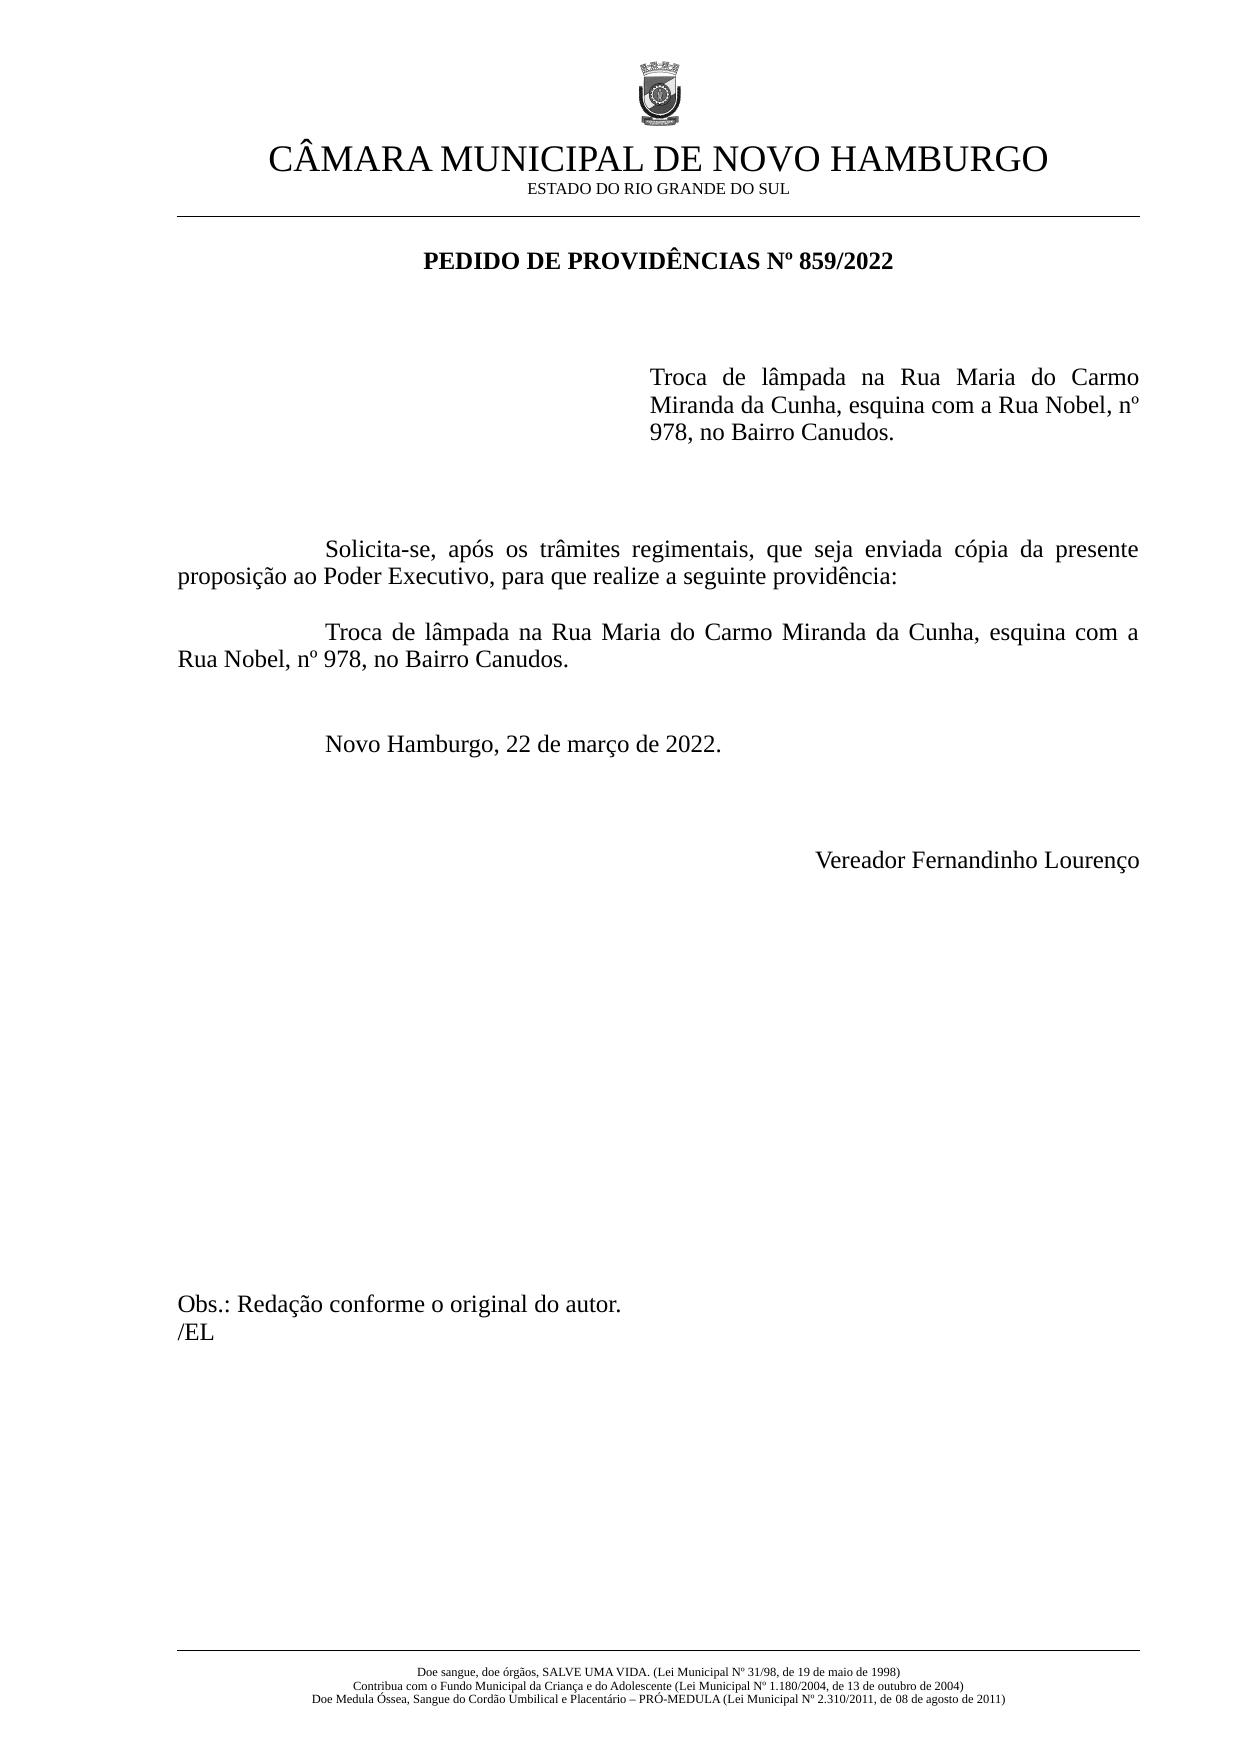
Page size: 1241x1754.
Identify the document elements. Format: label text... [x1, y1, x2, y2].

text Obs.: Redação conforme o original do autor. [177, 1290, 1140, 1318]
list Troca de lâmpada na Rua Maria do Carmo Miranda da Cunha, esquina com a Rua Nobel, nº 978, no Bairro Canudos. [177, 618, 1140, 673]
list Troca de lâmpada na Rua Maria do Carmo Miranda da Cunha, esquina com a Rua Nobel, nº 978, no Bairro Canudos. [649, 363, 1140, 446]
text PEDIDO DE PROVIDÊNCIAS Nº 859/2022 [177, 247, 1140, 274]
text Solicita-se, após os trâmites regimentais, que seja enviada cópia da presente proposição ao Poder Executivo, para que realize a seguinte providência: [177, 535, 1140, 590]
text Novo Hamburgo, 22 de março de 2022. [177, 730, 1140, 758]
text /EL [177, 1318, 1140, 1345]
text Vereador Fernandinho Lourenço [649, 847, 1140, 874]
